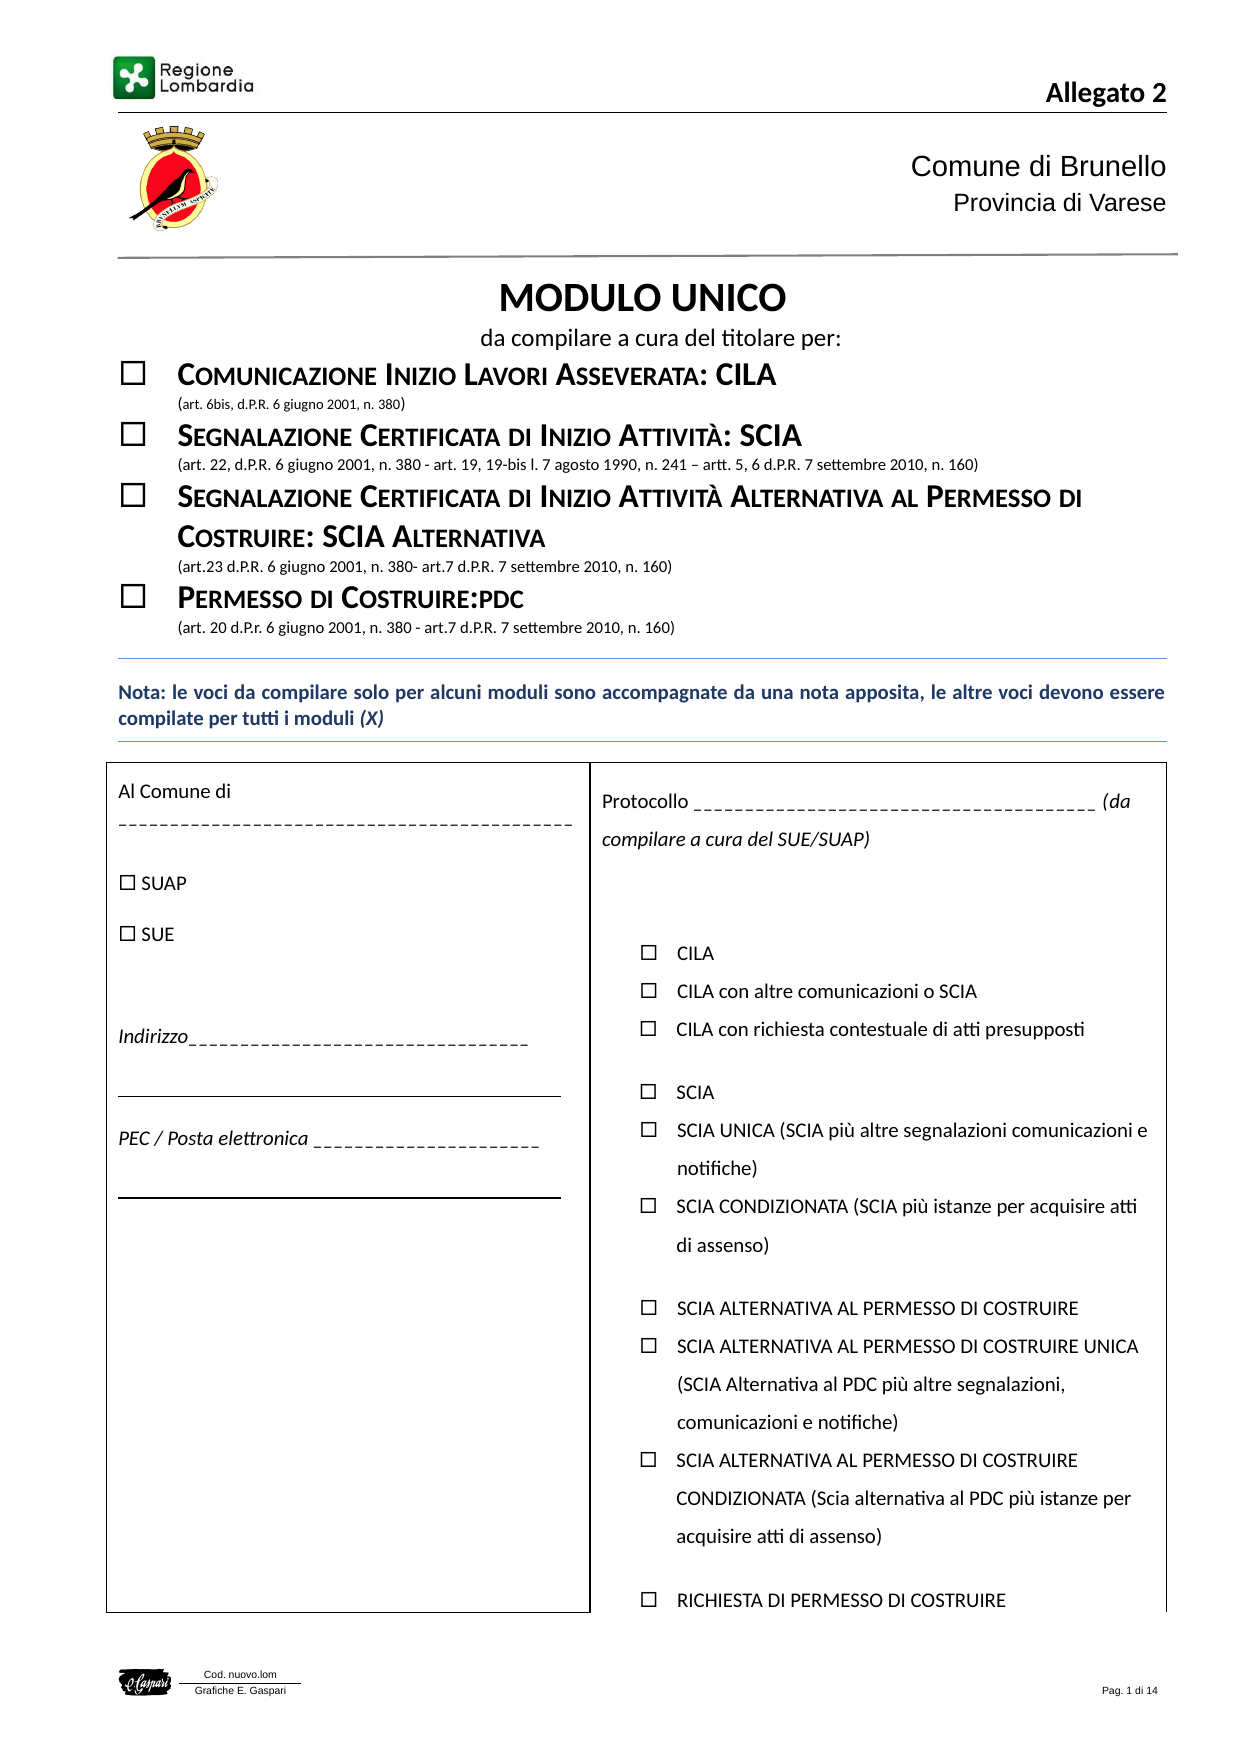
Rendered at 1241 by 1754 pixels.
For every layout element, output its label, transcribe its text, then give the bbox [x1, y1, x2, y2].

picture [99, 43, 266, 112]
text Nota: le voci da compilare solo per alcuni moduli sono accompagnate da una nota apposita, le altre voci devono essere compilate per tutti i moduli (X) [118, 659, 1167, 741]
subtitle MODULO UNICO [118, 271, 1167, 322]
table_header Al Comune di ____________________________________________ [107, 763, 589, 869]
picture [118, 1668, 171, 1696]
text Comune di Brunello [224, 149, 1167, 183]
table_cell  SUAP  SUE Indirizzo_________________________________ PEC / Posta elettronica ______________________ [107, 870, 589, 1252]
subtitle Segnalazione Certificata di Inizio Attività: SCIA [118, 413, 1167, 454]
subtitle Permesso di Costruire:pdc [118, 576, 1167, 617]
table_header Protocollo _______________________________________ (da compilare a cura del SUE/SUAP) CILA CILA con altre comunicazioni o SCIA CILA con richiesta contestuale di atti presupposti SCIA SCIA UNICA (SCIA più altre segnalazioni comunicazioni e notifiche) SCIA CONDIZIONATA (SCIA più istanze per acquisire atti di assenso) SCIA ALTERNATIVA AL PERMESSO DI COSTRUIRE SCIA ALTERNATIVA AL PERMESSO DI COSTRUIRE UNICA (SCIA Alternativa al PDC più altre segnalazioni, comunicazioni e notifiche) SCIA ALTERNATIVA AL PERMESSO DI COSTRUIRE CONDIZIONATA (Scia alternativa al PDC più istanze per acquisire atti di assenso) RICHIESTA DI PERMESSO DI COSTRUIRE [591, 763, 1166, 1612]
text (art. 6bis, d.P.R. 6 giugno 2001, n. 380) [177, 393, 1167, 413]
subtitle Comunicazione Inizio Lavori Asseverata: CILA [118, 352, 1167, 393]
text (art. 22, d.P.R. 6 giugno 2001, n. 380 - art. 19, 19-bis l. 7 agosto 1990, n. 241 – artt. 5, 6 d.P.R. 7 settembre 2010, n. 160) [177, 454, 1167, 474]
text (art.23 d.P.R. 6 giugno 2001, n. 380- art.7 d.P.R. 7 settembre 2010, n. 160) [177, 556, 1167, 576]
text (art. 20 d.P.r. 6 giugno 2001, n. 380 - art.7 d.P.R. 7 settembre 2010, n. 160) [177, 617, 1167, 637]
subtitle Segnalazione Certificata di Inizio Attività Alternativa al Permesso di Costruire: SCIA Alternativa [118, 474, 1167, 556]
text Provincia di Varese [224, 188, 1167, 216]
text da compilare a cura del titolare per: [156, 322, 1167, 352]
picture [122, 123, 224, 255]
table_cell [107, 1252, 589, 1612]
